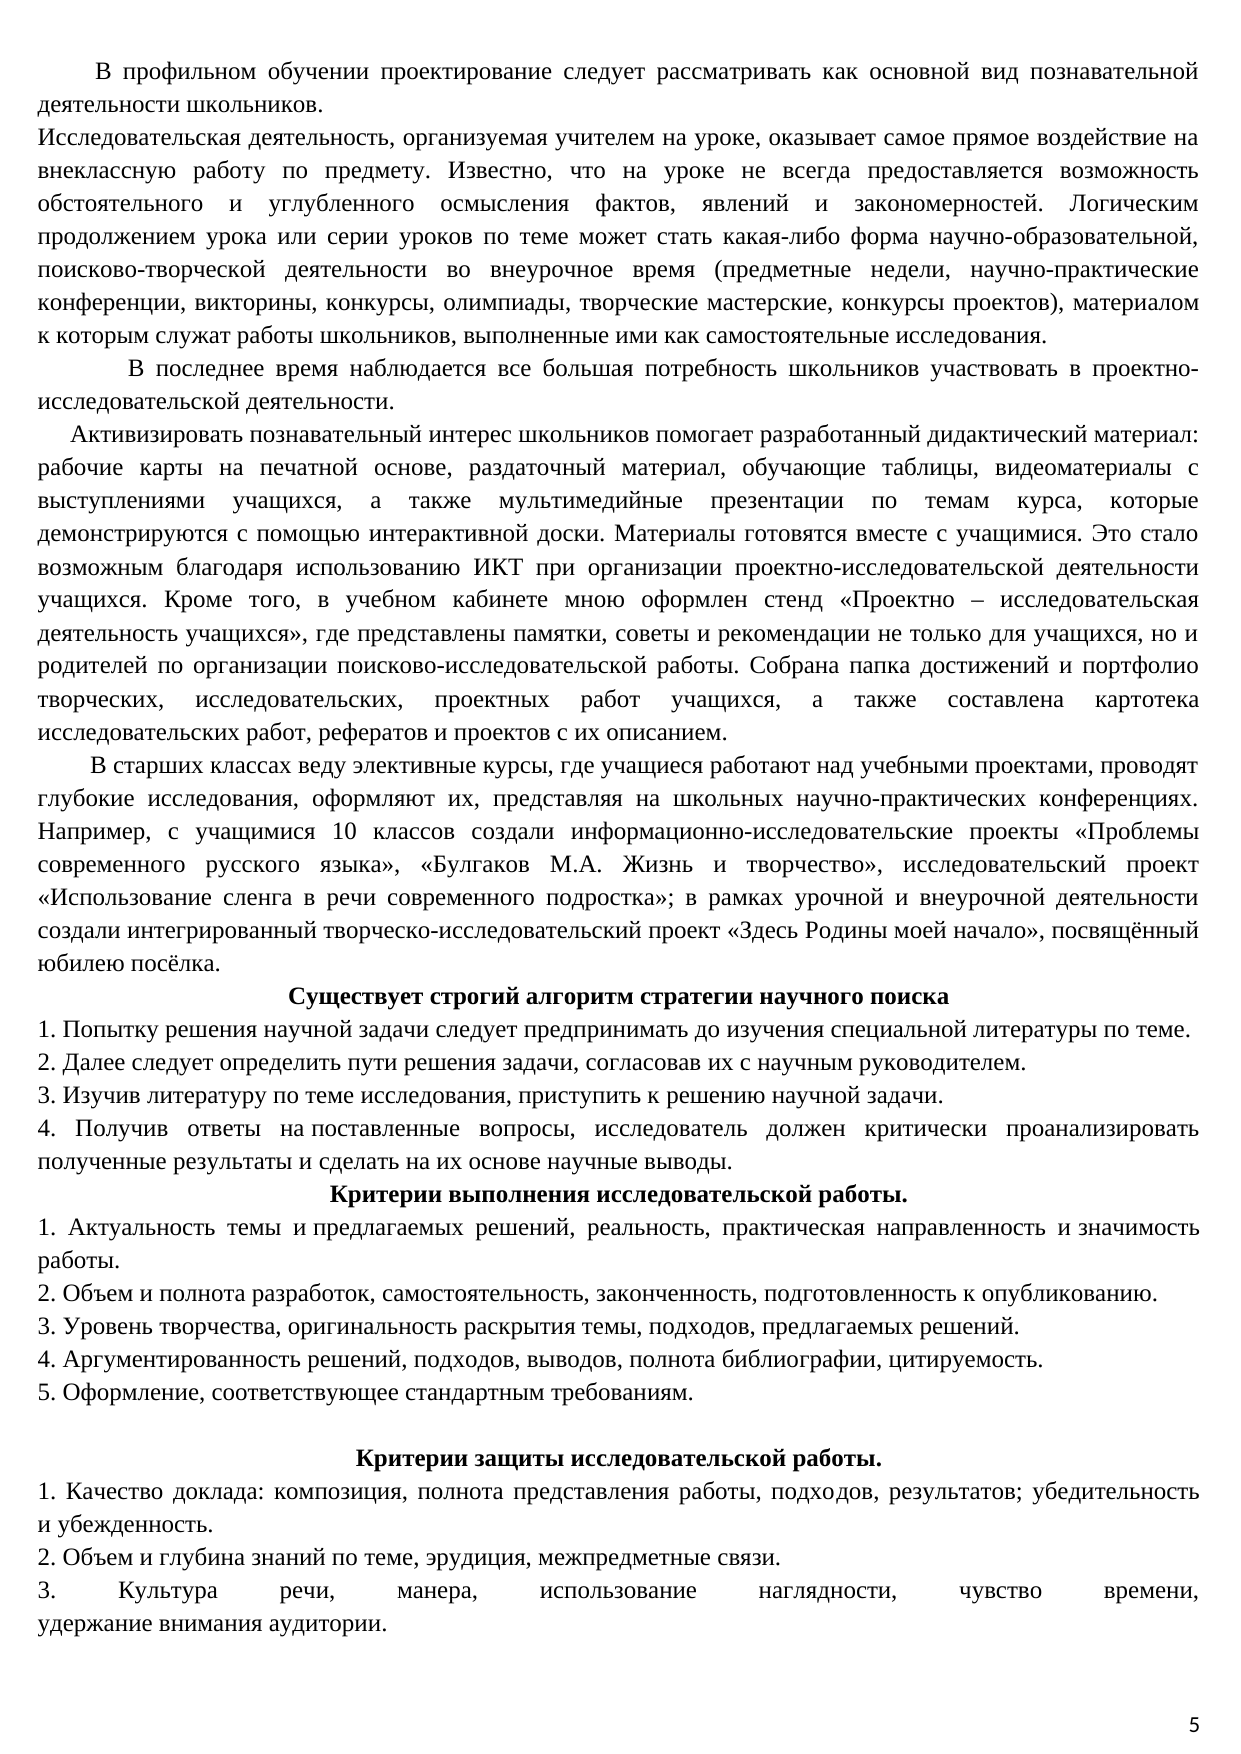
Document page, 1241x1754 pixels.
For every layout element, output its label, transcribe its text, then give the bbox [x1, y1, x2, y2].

text Существует строгий алгоритм стратегии научного поиска [37, 981, 1200, 1009]
text 3. Уровень творчества, оригинальность раскрытия темы, подходов, пред­лагаемых решений. [37, 1311, 1200, 1340]
text 4. Аргументированность решений, подходов, выводов, полнота библио­графии, цитируемость. [37, 1344, 1200, 1373]
text 3. Культура речи, манера, использование наглядности, чувство времени, удержание внимания аудитории. [37, 1575, 1200, 1637]
text В профильном обучении проектирование следует рассматривать как основной вид познавательной деятельности школьников. [37, 56, 1200, 118]
text 2. Объем и полнота разработок, самостоятельность, законченность, подго­товленность к опубликованию. [37, 1278, 1200, 1307]
text 2. Объем и глубина знаний по теме, эрудиция, межпредметные связи. [37, 1542, 1200, 1571]
text 5. Оформление, соответствующее стандартным требованиям. [37, 1377, 1200, 1406]
text 3. Изучив литературу по теме исследования, приступить к решению научной задачи. [37, 1080, 1200, 1109]
text 4. Получив ответы на поставленные вопросы, исследователь должен критически проанализировать полученные результаты и сделать на их основе научные выводы. [37, 1113, 1200, 1175]
text 2. Далее следует определить пути решения задачи, согласовав их с научным руководителем. [37, 1047, 1200, 1076]
text Исследовательская деятельность, организуемая учителем на уроке, оказывает самое прямое воздействие на внеклассную работу по предмету. Известно, что на уроке не всегда предоставляется возможность обстоятельного и углубленного осмысления фактов, явлений и закономерностей. Логическим продолжением урока или серии уроков по теме может стать какая-либо форма научно-образовательной, поисково-творческой деятельности во внеурочное время (предметные недели, научно-практические конференции, викторины, конкурсы, олимпиады, творческие мастерские, конкурсы проектов), материалом к которым служат работы школьников, выполненные ими как самостоятельные исследования. [37, 122, 1200, 349]
text 1. Актуальность темы и предлагаемых решений, реальность, практическая направленность и значимость работы. [37, 1212, 1200, 1274]
text Активизировать познавательный интерес школьников помогает разработанный дидактический материал: рабочие карты на печатной основе, раздаточный материал, обучающие таблицы, видеоматериалы с выступлениями учащихся, а также мультимедийные презентации по темам курса, которые демонстрируются с помощью интерактивной доски. Материалы готовятся вместе с учащимися. Это стало возможным благодаря использованию ИКТ при организации проектно-исследовательской деятельности учащихся. Кроме того, в учебном кабинете мною оформлен стенд «Проектно – исследовательская деятельность учащихся», где представлены памятки, советы и рекомендации не только для учащихся, но и родителей по организации поисково-исследовательской работы. Собрана папка достижений и портфолио творческих, исследовательских, проектных работ учащихся, а также составлена картотека исследовательских работ, рефератов и проектов с их описанием. [37, 419, 1200, 745]
text 1. Попытку решения научной задачи следует предпринимать до изучения специальной литературы по теме. [37, 1014, 1200, 1043]
text В старших классах веду элективные курсы, где учащиеся работают над учебными проектами, проводят глубокие исследования, оформляют их, представляя на школьных научно-практических конференциях. Например, с учащимися 10 классов создали информационно-исследовательские проекты «Проблемы современного русского языка», «Булгаков М.А. Жизнь и творчество», исследовательский проект «Использование сленга в речи современного подростка»; в рамках урочной и внеурочной деятельности создали интегрированный творческо-исследовательский проект «Здесь Родины моей начало», посвящённый юбилею посёлка. [37, 750, 1200, 977]
text Критерии защиты исследовательской работы. [37, 1443, 1200, 1472]
text Критерии выполнения исследовательской работы. [37, 1179, 1200, 1208]
text 1. Качество доклада: композиция, полнота представления работы, подхо­дов, результатов; убедительность и убежденность. [37, 1476, 1200, 1538]
text В последнее время наблюдается все большая потребность школьников участвовать в проектно- исследовательской деятельности. [37, 353, 1200, 415]
